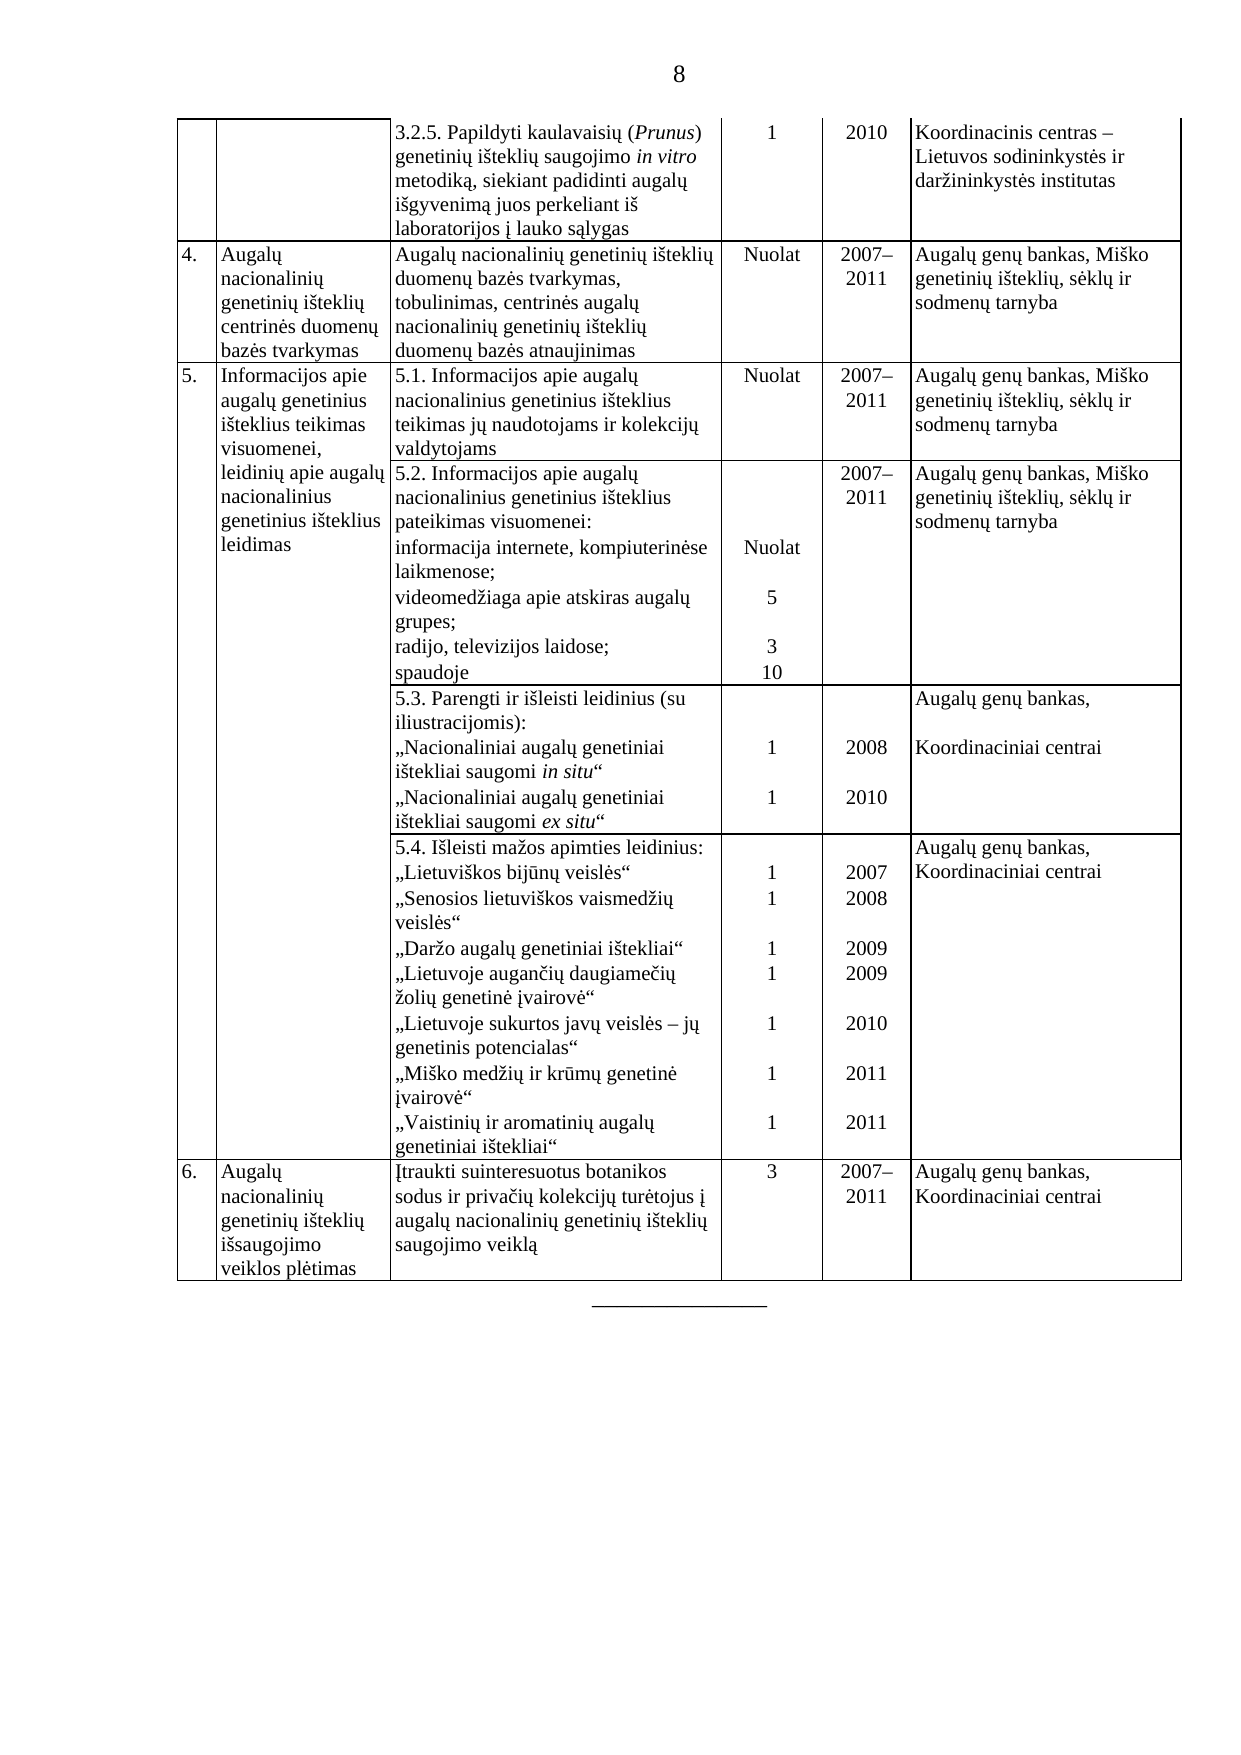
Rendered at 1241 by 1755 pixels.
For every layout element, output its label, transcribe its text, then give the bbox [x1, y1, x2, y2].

table_cell 2007–2011 [823, 461, 910, 684]
table_cell 2010 [823, 784, 910, 833]
table_cell 2007 [823, 859, 910, 884]
table_cell [722, 461, 822, 533]
table_cell Nuolat [722, 363, 822, 460]
table_cell informacija internete, kompiuterinėse laikmenose; [391, 534, 721, 583]
table_cell 3 [722, 1160, 822, 1280]
table_cell „Daržo augalų genetiniai ištekliai“ [391, 934, 721, 960]
table_cell 1 [722, 734, 822, 783]
table_cell [722, 686, 822, 734]
table_cell Augalų genų bankas, Miško genetinių išteklių, sėklų ir sodmenų tarnyba [912, 242, 1180, 362]
table_cell Įtraukti suinteresuotus botanikos sodus ir privačių kolekcijų turėtojus į augalų nacionalinių genetinių išteklių saugojimo veiklą [391, 1160, 721, 1280]
table_cell 3 [722, 633, 822, 658]
table_cell 2007–2011 [823, 1160, 910, 1280]
table_cell „Lietuvoje augančių daugiamečių žolių genetinė įvairovė“ [391, 960, 721, 1009]
table_cell Informacijos apie augalų genetinius išteklius teikimas visuomenei, leidinių apie augalų nacionalinius genetinius išteklius leidimas [217, 363, 390, 1158]
table_cell [722, 835, 726, 859]
table_cell Augalų genų bankas, Miško genetinių išteklių, sėklų ir sodmenų tarnyba [912, 461, 1180, 684]
table_cell 2008 [823, 734, 910, 783]
table_cell 2007–2011 [823, 242, 910, 362]
table_cell „Lietuviškos bijūnų veislės“ [391, 859, 721, 884]
table_cell videomedžiaga apie atskiras augalų grupes; [391, 583, 721, 633]
table_cell 4. [178, 242, 216, 362]
table_cell [178, 120, 216, 240]
table_cell Koordinacinis centras – Lietuvos sodininkystės ir daržininkystės institutas [912, 118, 1180, 240]
table_cell 1 [722, 784, 822, 833]
table_cell Augalų genų bankas, Miško genetinių išteklių, sėklų ir sodmenų tarnyba [912, 363, 1180, 460]
text ______________ [177, 1281, 1181, 1309]
table_cell Augalų genų bankas, [912, 686, 1180, 734]
table_cell 2010 [823, 1009, 910, 1059]
table_cell „Lietuvoje sukurtos javų veislės – jų genetinis potencialas“ [391, 1009, 721, 1059]
table_cell 1 [722, 934, 822, 960]
table_cell Nuolat [722, 242, 822, 362]
table_cell 2009 [823, 934, 910, 960]
table_cell 1 [722, 1109, 822, 1158]
table_cell 2011 [823, 1059, 910, 1109]
table_cell [823, 686, 910, 734]
table_cell „Senosios lietuviškos vaismedžių veislės“ [391, 884, 721, 934]
table_cell [912, 784, 1180, 833]
table_cell [217, 120, 390, 240]
table_cell radijo, televizijos laidose; [391, 633, 721, 658]
table_cell „Nacionaliniai augalų genetiniai ištekliai saugomi in situ“ [391, 734, 721, 783]
table_cell 2007–2011 [823, 363, 910, 460]
table_cell 2008 [823, 884, 910, 934]
table_cell 6. [178, 1160, 216, 1280]
table_cell 2011 [823, 1109, 910, 1158]
table_cell „Vaistinių ir aromatinių augalų genetiniai ištekliai“ [391, 1109, 721, 1158]
table_cell 3.2.5. Papildyti kaulavaisių (Prunus) genetinių išteklių saugojimo in vitro metodiką, siekiant padidinti augalų išgyvenimą juos perkeliant iš laboratorijos į lauko sąlygas [391, 118, 721, 240]
table_cell 2010 [823, 118, 910, 240]
table_cell 1 [722, 1009, 822, 1059]
table_cell „Nacionaliniai augalų genetiniai ištekliai saugomi ex situ“ [391, 784, 721, 833]
table_cell Augalų genų bankas, Koordinaciniai centrai [912, 1160, 1181, 1280]
table_cell Nuolat [722, 534, 822, 583]
table_cell 2009 [823, 960, 910, 1009]
table_cell 1 [722, 859, 822, 884]
table_cell 5 [722, 583, 822, 633]
table_cell [818, 835, 822, 859]
table_cell 10 [722, 659, 822, 684]
table_cell Koordinaciniai centrai [912, 734, 1180, 783]
table_cell spaudoje [391, 659, 721, 684]
table_cell 5. [178, 363, 216, 1158]
table_cell 1 [722, 960, 822, 1009]
table_cell 1 [722, 1059, 822, 1109]
table_cell 1 [722, 884, 822, 934]
table_cell „Miško medžių ir krūmų genetinė įvairovė“ [391, 1059, 721, 1109]
table_cell 1 [722, 118, 822, 240]
table_cell Augalų genų bankas, Koordinaciniai centrai [912, 835, 1180, 1158]
